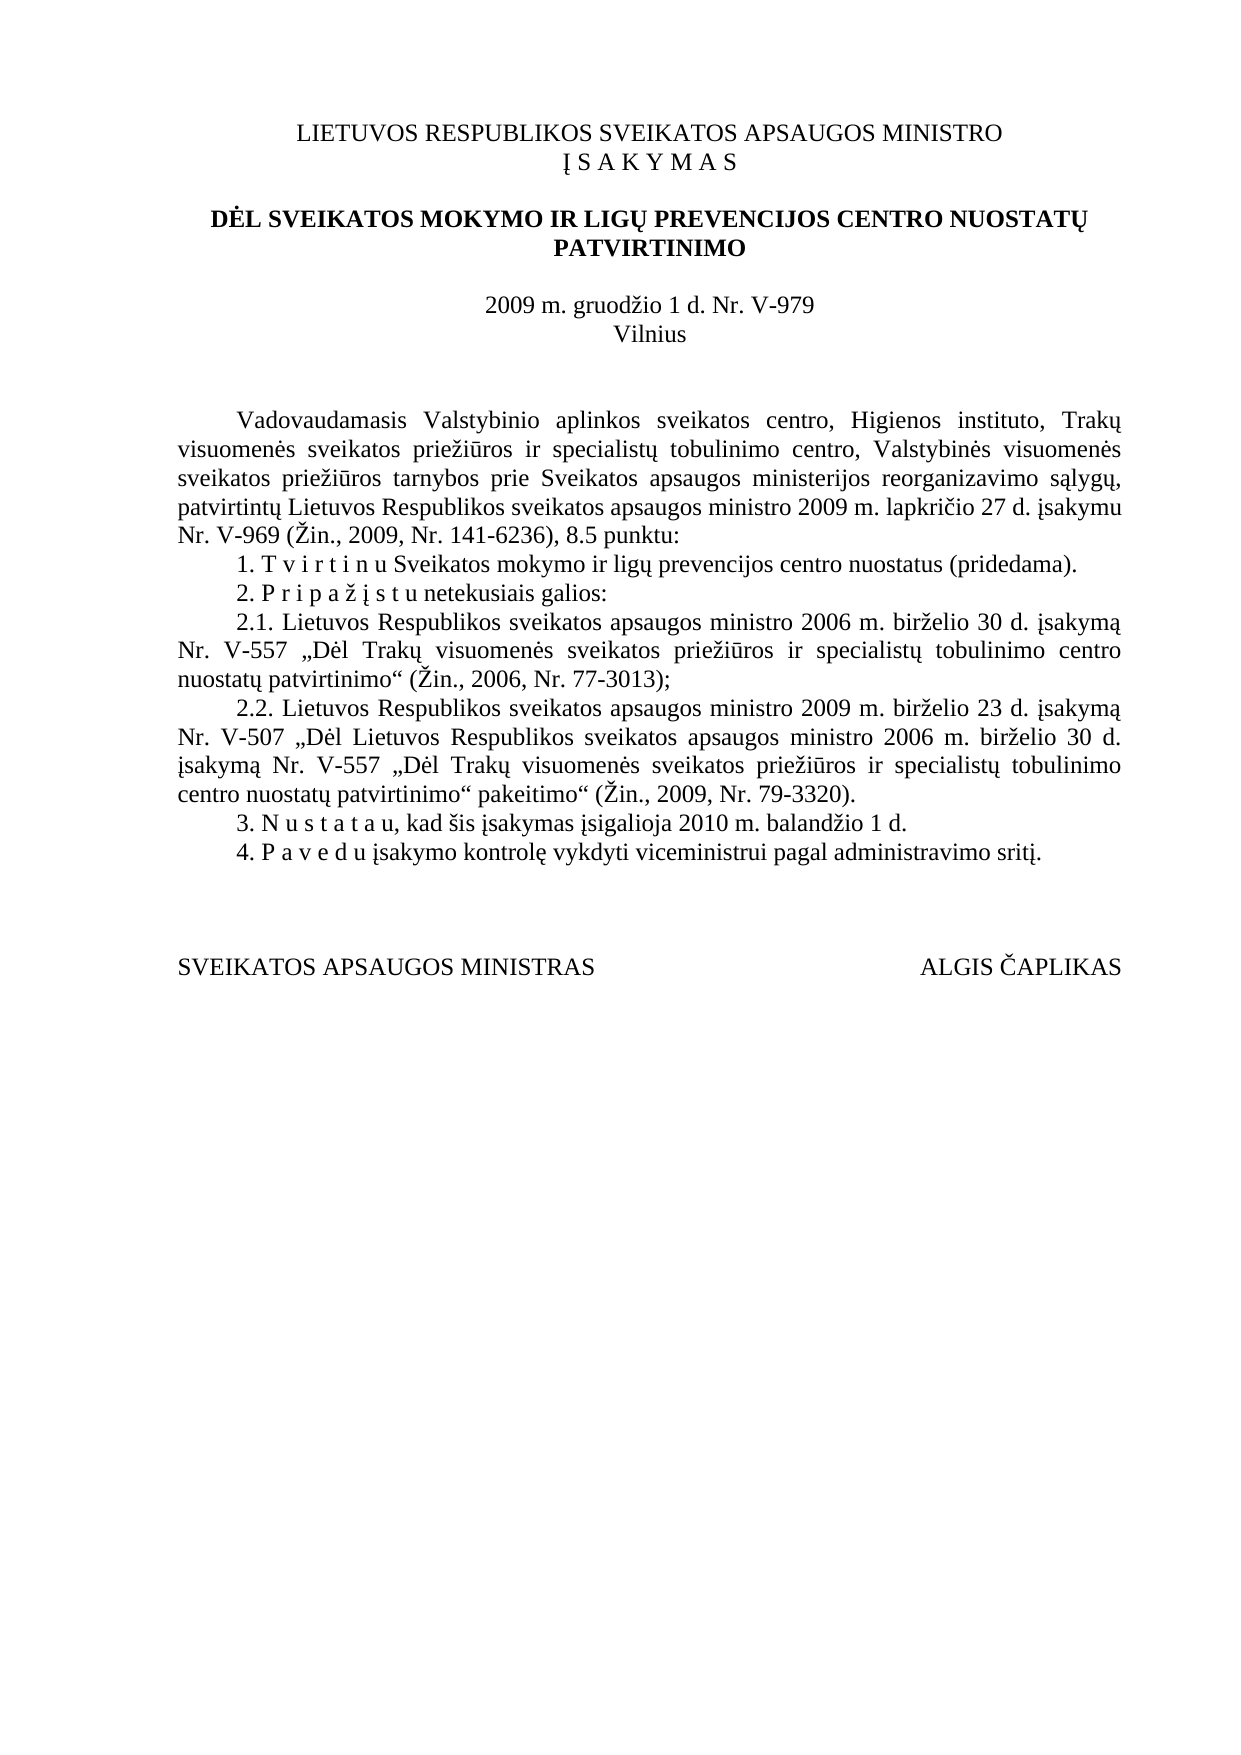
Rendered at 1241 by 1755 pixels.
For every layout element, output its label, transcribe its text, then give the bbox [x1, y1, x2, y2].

text 2.1. Lietuvos Respublikos sveikatos apsaugos ministro 2006 m. birželio 30 d. įsakymą Nr. V-557 „Dėl Trakų visuomenės sveikatos priežiūros ir specialistų tobulinimo centro nuostatų patvirtinimo“ (Žin., 2006, Nr. 77-3013); [177, 607, 1122, 693]
text SVEIKATOS APSAUGOS MINISTRAS ALGIS ČAPLIKAS [177, 952, 1122, 981]
text 4. P a v e d u įsakymo kontrolę vykdyti viceministrui pagal administravimo sritį. [177, 837, 1122, 866]
text 2.2. Lietuvos Respublikos sveikatos apsaugos ministro 2009 m. birželio 23 d. įsakymą Nr. V-507 „Dėl Lietuvos Respublikos sveikatos apsaugos ministro 2006 m. birželio 30 d. įsakymą Nr. V-557 „Dėl Trakų visuomenės sveikatos priežiūros ir specialistų tobulinimo centro nuostatų patvirtinimo“ pakeitimo“ (Žin., 2009, Nr. 79-3320). [177, 693, 1122, 808]
text LIETUVOS RESPUBLIKOS SVEIKATOS APSAUGOS MINISTRO [177, 118, 1122, 147]
text Vilnius [177, 319, 1122, 348]
text Vadovaudamasis Valstybinio aplinkos sveikatos centro, Higienos instituto, Trakų visuomenės sveikatos priežiūros ir specialistų tobulinimo centro, Valstybinės visuomenės sveikatos priežiūros tarnybos prie Sveikatos apsaugos ministerijos reorganizavimo sąlygų, patvirtintų Lietuvos Respublikos sveikatos apsaugos ministro 2009 m. lapkričio 27 d. įsakymu Nr. V-969 (Žin., 2009, Nr. 141-6236), 8.5 punktu: [177, 406, 1122, 549]
text 3. N u s t a t a u, kad šis įsakymas įsigalioja 2010 m. balandžio 1 d. [177, 808, 1122, 837]
text DĖL Sveikatos mokymo ir ligų prevencijos centro nuostatų patvirtinimo [177, 204, 1122, 262]
text 1. T v i r t i n u Sveikatos mokymo ir ligų prevencijos centro nuostatus (pridedama). [177, 549, 1122, 578]
text 2009 m. gruodžio 1 d. Nr. V-979 [177, 291, 1122, 319]
text Į S A K Y M A S [177, 147, 1122, 176]
text 2. P r i p a ž į s t u netekusiais galios: [177, 578, 1122, 607]
